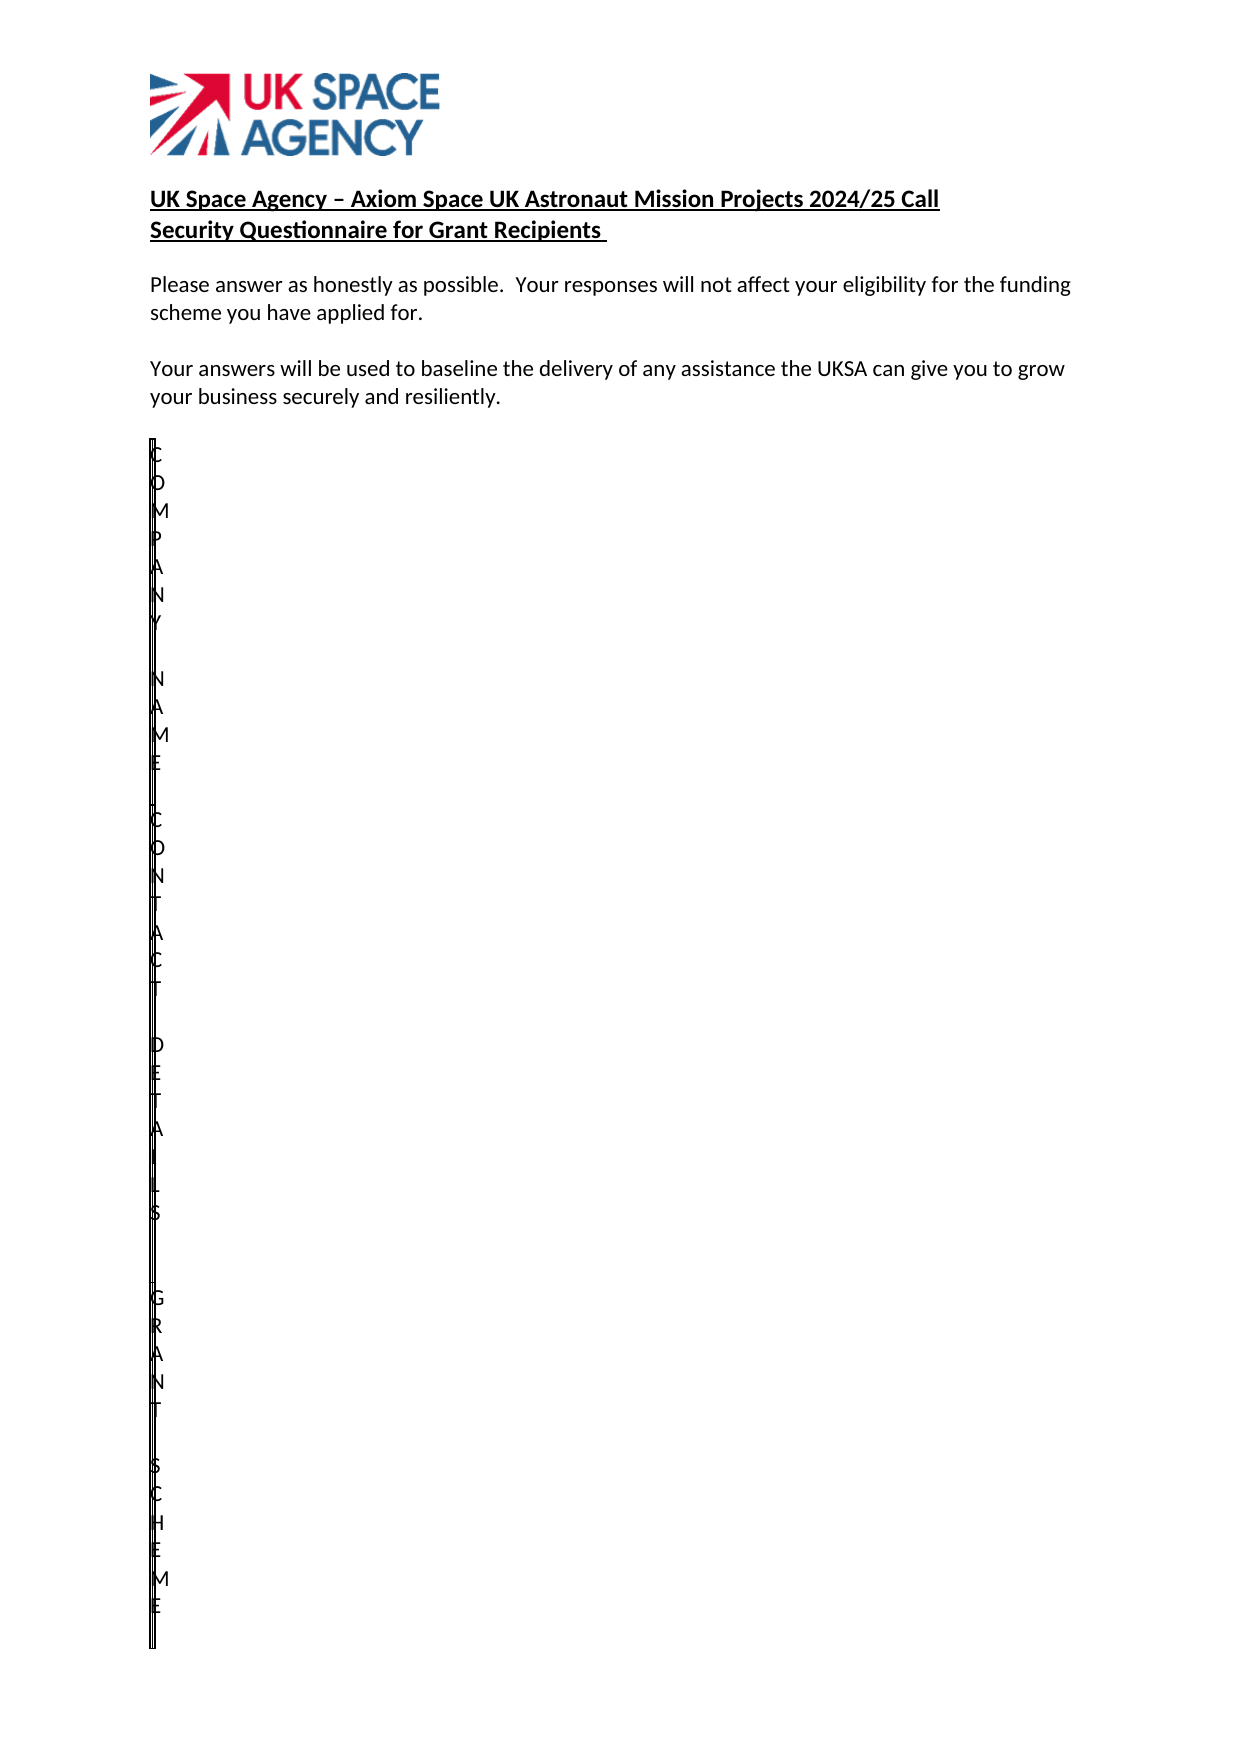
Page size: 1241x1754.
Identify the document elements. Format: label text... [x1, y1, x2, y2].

text Your answers will be used to baseline the delivery of any assistance the UKSA can give you to grow your business securely and resiliently. [150, 354, 1090, 410]
text Security Questionnaire for Grant Recipients [150, 214, 1090, 244]
text UK Space Agency – Axiom Space UK Astronaut Mission Projects 2024/25 Call [150, 183, 1090, 214]
text Please answer as honestly as possible. Your responses will not affect your eligibility for the funding scheme you have applied for. [150, 270, 1090, 326]
